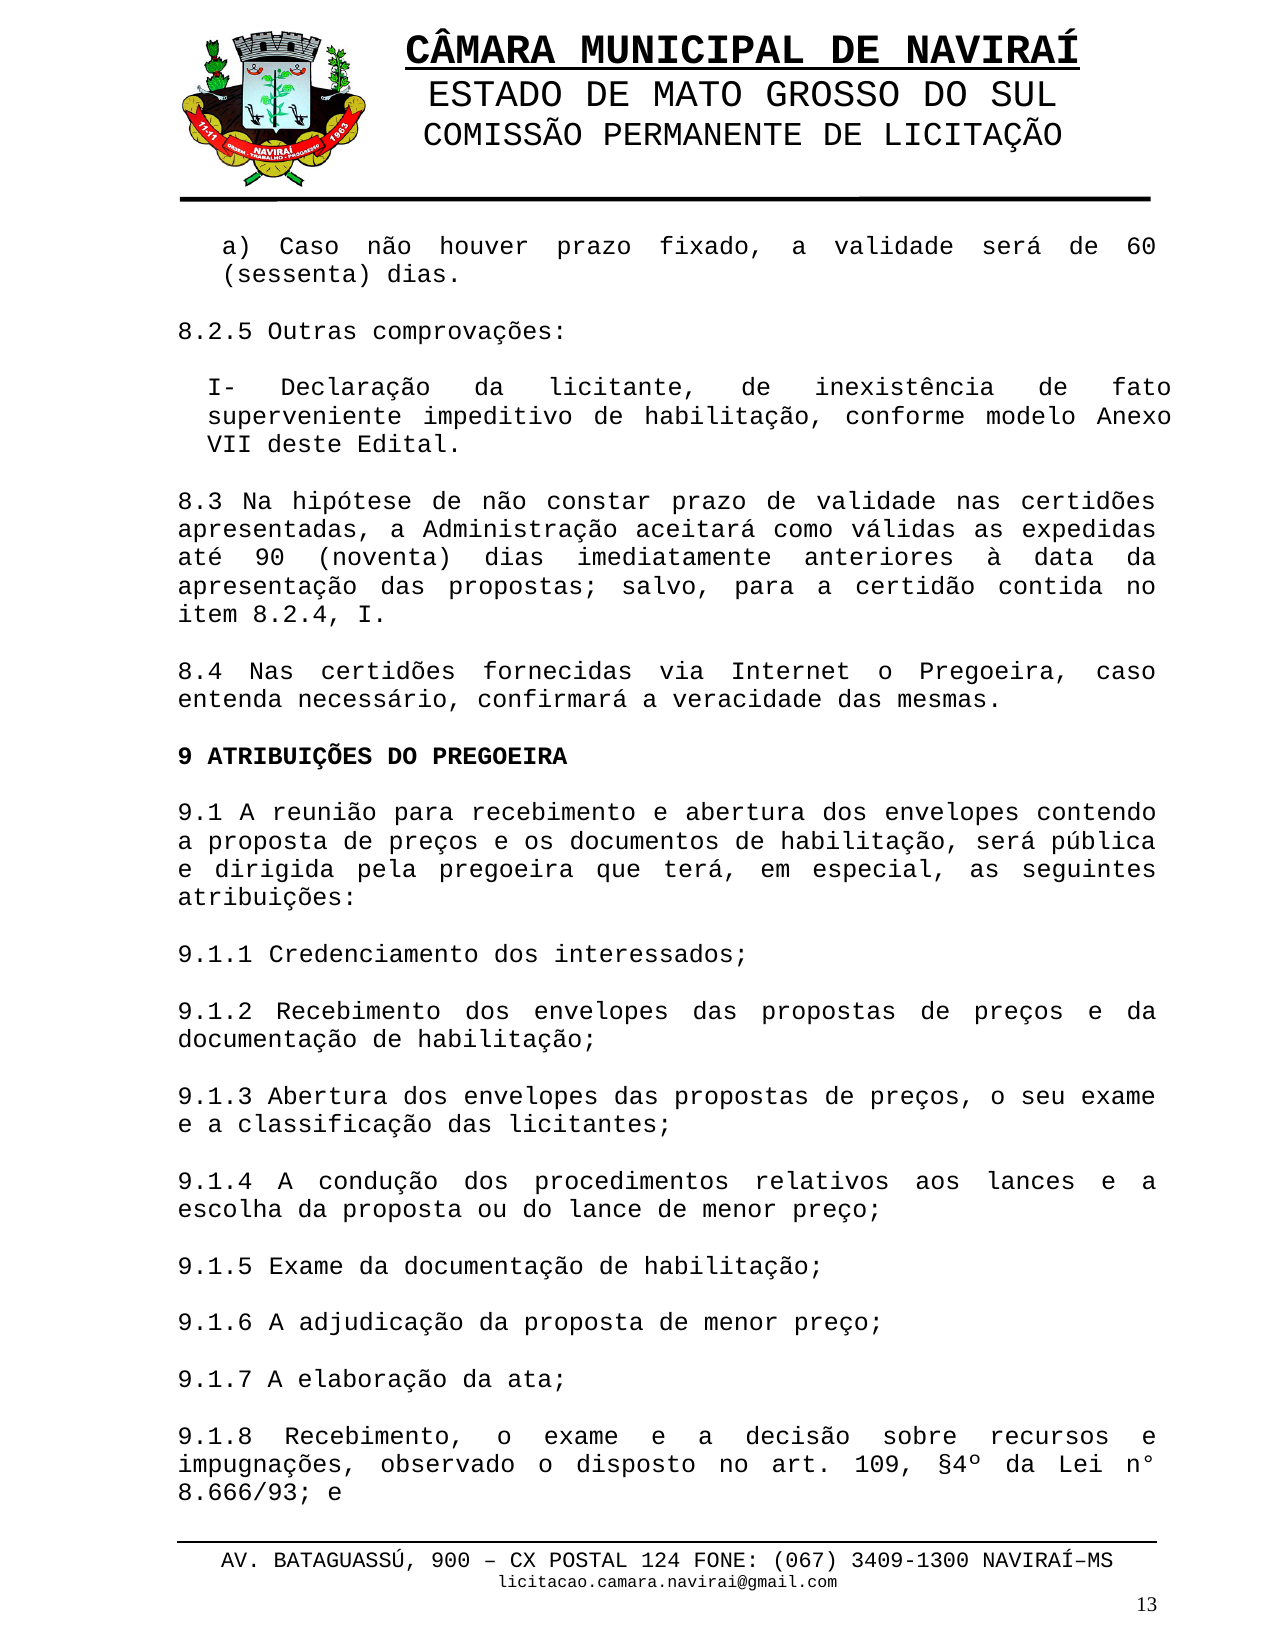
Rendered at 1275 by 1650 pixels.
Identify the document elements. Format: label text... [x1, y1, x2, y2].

text a) Caso não houver prazo fixado, a validade será de 60 (sessenta) dias. [222, 233, 1157, 290]
text 9.1 A reunião para recebimento e abertura dos envelopes contendo a proposta de preços e os documentos de habilitação, será pública e dirigida pela pregoeira que terá, em especial, as seguintes atribuições: [177, 800, 1157, 913]
text 9.1.8 Recebimento, o exame e a decisão sobre recursos e impugnações, observado o disposto no art. 109, §4º da Lei n° 8.666/93; e [177, 1423, 1157, 1508]
text 9 ATRIBUIÇÕES DO PREGOEIRA [177, 743, 1157, 772]
text 8.4 Nas certidões fornecidas via Internet o Pregoeira, caso entenda necessário, confirmará a veracidade das mesmas. [177, 658, 1157, 715]
text 9.1.3 Abertura dos envelopes das propostas de preços, o seu exame e a classificação das licitantes; [177, 1083, 1157, 1140]
text 8.2.5 Outras comprovações: [177, 318, 1157, 347]
text I- Declaração da licitante, de inexistência de fato superveniente impeditivo de habilitação, conforme modelo Anexo VII deste Edital. [207, 375, 1172, 460]
text 9.1.2 Recebimento dos envelopes das propostas de preços e da documentação de habilitação; [177, 998, 1157, 1055]
text 8.3 Na hipótese de não constar prazo de validade nas certidões apresentadas, a Administração aceitará como válidas as expedidas até 90 (noventa) dias imediatamente anteriores à data da apresentação das propostas; salvo, para a certidão contida no item 8.2.4, I. [177, 488, 1157, 630]
list Credenciamento dos interessados; [177, 942, 1157, 970]
list A adjudicação da proposta de menor preço; [177, 1310, 1157, 1338]
list Exame da documentação de habilitação; [177, 1253, 1157, 1282]
text 9.1.7 A elaboração da ata; [177, 1367, 1157, 1395]
text 9.1.4 A condução dos procedimentos relativos aos lances e a escolha da proposta ou do lance de menor preço; [177, 1168, 1157, 1225]
